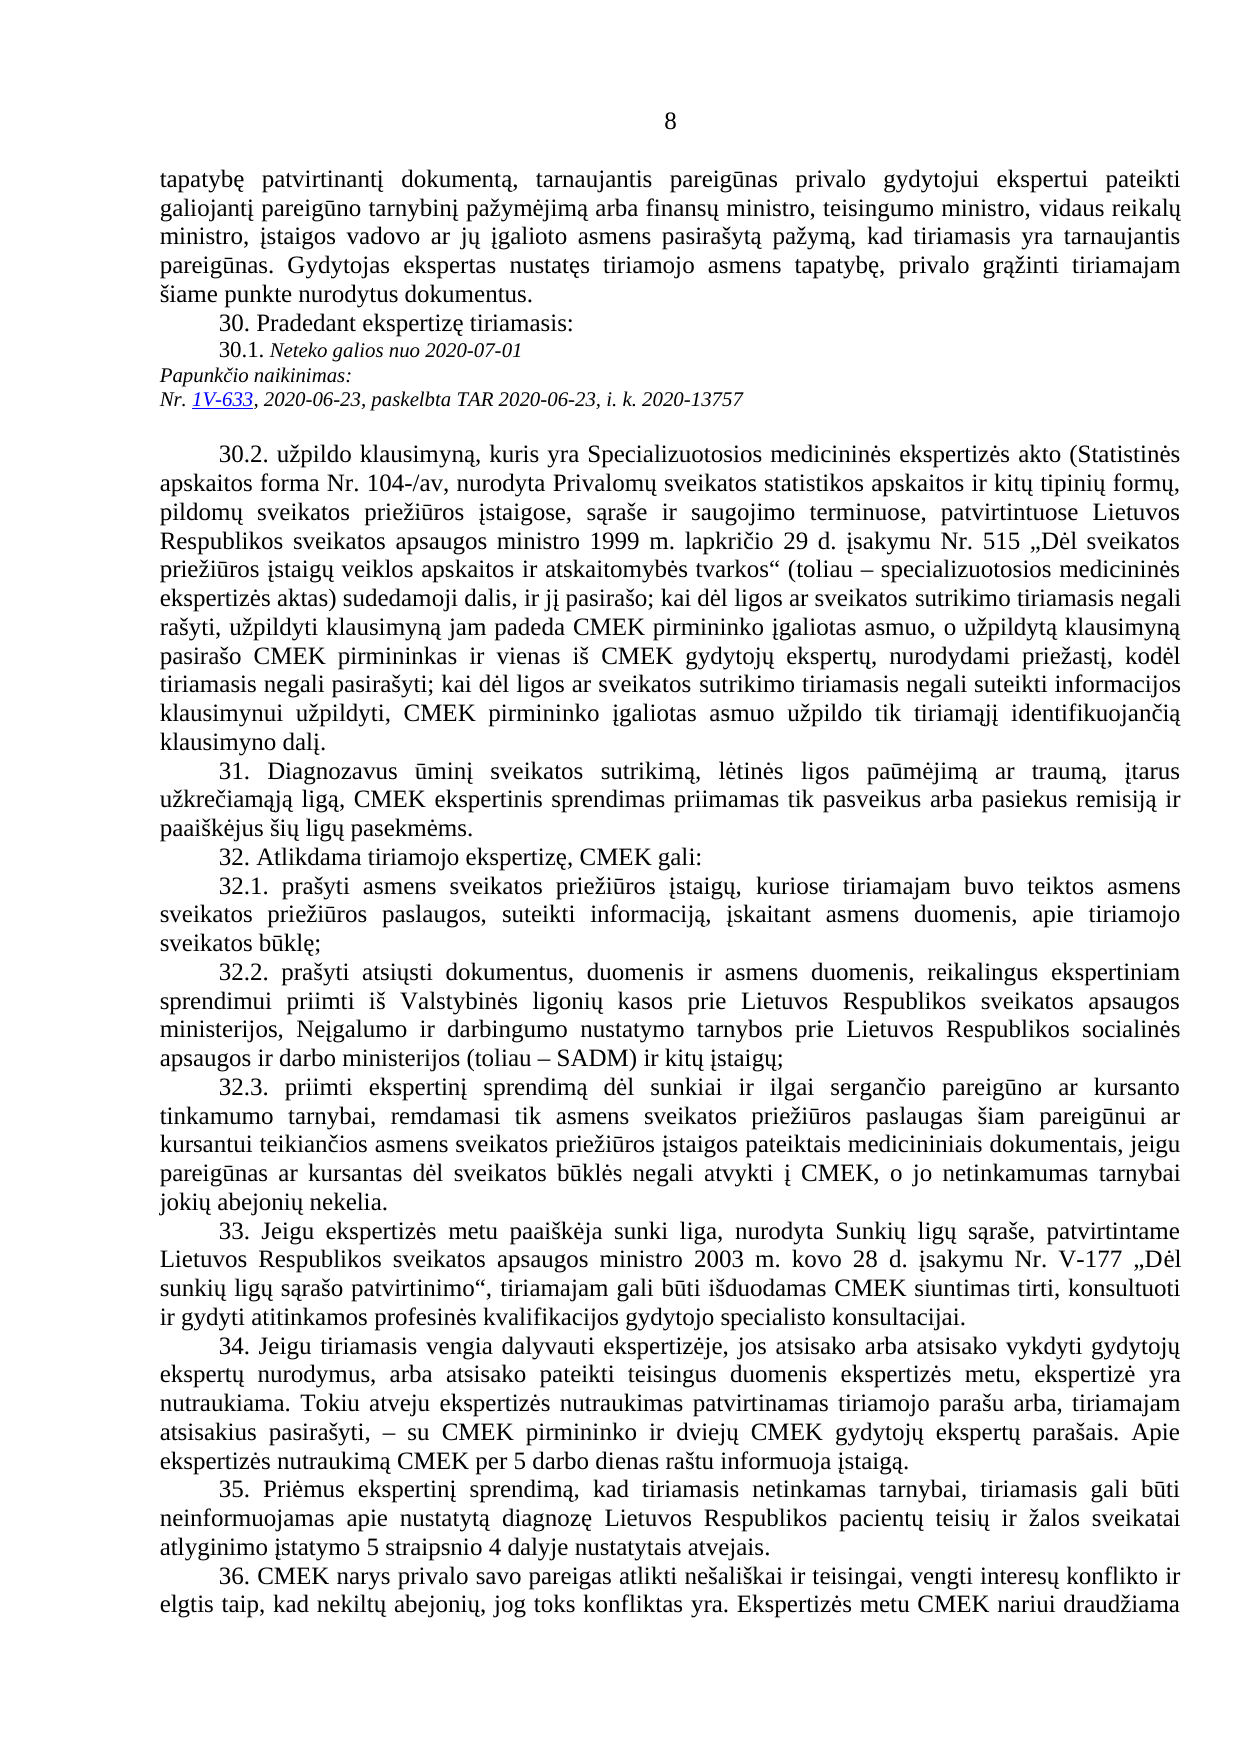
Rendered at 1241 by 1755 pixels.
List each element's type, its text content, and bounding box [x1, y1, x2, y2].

text tapatybę patvirtinantį dokumentą, tarnaujantis pareigūnas privalo gydytojui ekspertui pateikti galiojantį pareigūno tarnybinį pažymėjimą arba finansų ministro, teisingumo ministro, vidaus reikalų ministro, įstaigos vadovo ar jų įgalioto asmens pasirašytą pažymą, kad tiriamasis yra tarnaujantis pareigūnas. Gydytojas ekspertas nustatęs tiriamojo asmens tapatybę, privalo grąžinti tiriamajam šiame punkte nurodytus dokumentus. [159, 164, 1181, 308]
text 34. Jeigu tiriamasis vengia dalyvauti ekspertizėje, jos atsisako arba atsisako vykdyti gydytojų ekspertų nurodymus, arba atsisako pateikti teisingus duomenis ekspertizės metu, ekspertizė yra nutraukiama. Tokiu atveju ekspertizės nutraukimas patvirtinamas tiriamojo parašu arba, tiriamajam atsisakius pasirašyti, – su CMEK pirmininko ir dviejų CMEK gydytojų ekspertų parašais. Apie ekspertizės nutraukimą CMEK per 5 darbo dienas raštu informuoja įstaigą. [159, 1331, 1181, 1474]
text 36. CMEK narys privalo savo pareigas atlikti nešališkai ir teisingai, vengti interesų konflikto ir elgtis taip, kad nekiltų abejonių, jog toks konfliktas yra. Ekspertizės metu CMEK nariui draudžiama [159, 1561, 1181, 1618]
text 32. Atlikdama tiriamojo ekspertizę, CMEK gali: [159, 842, 1181, 871]
text 30. Pradedant ekspertizę tiriamasis: [159, 308, 1181, 336]
text 31. Diagnozavus ūminį sveikatos sutrikimą, lėtinės ligos paūmėjimą ar traumą, įtarus užkrečiamąją ligą, CMEK ekspertinis sprendimas priimamas tik pasveikus arba pasiekus remisiją ir paaiškėjus šių ligų pasekmėms. [159, 756, 1181, 842]
text 30.1. Neteko galios nuo 2020-07-01 [159, 336, 1181, 363]
text 33. Jeigu ekspertizės metu paaiškėja sunki liga, nurodyta Sunkių ligų sąraše, patvirtintame Lietuvos Respublikos sveikatos apsaugos ministro 2003 m. kovo 28 d. įsakymu Nr. V-177 „Dėl sunkių ligų sąrašo patvirtinimo“, tiriamajam gali būti išduodamas CMEK siuntimas tirti, konsultuoti ir gydyti atitinkamos profesinės kvalifikacijos gydytojo specialisto konsultacijai. [159, 1216, 1181, 1331]
text Nr. 1V-633, 2020-06-23, paskelbta TAR 2020-06-23, i. k. 2020-13757 [159, 387, 1181, 411]
text 32.3. priimti ekspertinį sprendimą dėl sunkiai ir ilgai sergančio pareigūno ar kursanto tinkamumo tarnybai, remdamasi tik asmens sveikatos priežiūros paslaugas šiam pareigūnui ar kursantui teikiančios asmens sveikatos priežiūros įstaigos pateiktais medicininiais dokumentais, jeigu pareigūnas ar kursantas dėl sveikatos būklės negali atvykti į CMEK, o jo netinkamumas tarnybai jokių abejonių nekelia. [159, 1072, 1181, 1216]
text 32.2. prašyti atsiųsti dokumentus, duomenis ir asmens duomenis, reikalingus ekspertiniam sprendimui priimti iš Valstybinės ligonių kasos prie Lietuvos Respublikos sveikatos apsaugos ministerijos, Neįgalumo ir darbingumo nustatymo tarnybos prie Lietuvos Respublikos socialinės apsaugos ir darbo ministerijos (toliau – SADM) ir kitų įstaigų; [159, 957, 1181, 1072]
text 30.2. užpildo klausimyną, kuris yra Specializuotosios medicininės ekspertizės akto (Statistinės apskaitos forma Nr. 104-/av, nurodyta Privalomų sveikatos statistikos apskaitos ir kitų tipinių formų, pildomų sveikatos priežiūros įstaigose, sąraše ir saugojimo terminuose, patvirtintuose Lietuvos Respublikos sveikatos apsaugos ministro 1999 m. lapkričio 29 d. įsakymu Nr. 515 „Dėl sveikatos priežiūros įstaigų veiklos apskaitos ir atskaitomybės tvarkos“ (toliau – specializuotosios medicininės ekspertizės aktas) sudedamoji dalis, ir jį pasirašo; kai dėl ligos ar sveikatos sutrikimo tiriamasis negali rašyti, užpildyti klausimyną jam padeda CMEK pirmininko įgaliotas asmuo, o užpildytą klausimyną pasirašo CMEK pirmininkas ir vienas iš CMEK gydytojų ekspertų, nurodydami priežastį, kodėl tiriamasis negali pasirašyti; kai dėl ligos ar sveikatos sutrikimo tiriamasis negali suteikti informacijos klausimynui užpildyti, CMEK pirmininko įgaliotas asmuo užpildo tik tiriamąjį identifikuojančią klausimyno dalį. [159, 439, 1181, 756]
text 35. Priėmus ekspertinį sprendimą, kad tiriamasis netinkamas tarnybai, tiriamasis gali būti neinformuojamas apie nustatytą diagnozę Lietuvos Respublikos pacientų teisių ir žalos sveikatai atlyginimo įstatymo 5 straipsnio 4 dalyje nustatytais atvejais. [159, 1474, 1181, 1561]
text Papunkčio naikinimas: [159, 363, 1181, 387]
text 32.1. prašyti asmens sveikatos priežiūros įstaigų, kuriose tiriamajam buvo teiktos asmens sveikatos priežiūros paslaugos, suteikti informaciją, įskaitant asmens duomenis, apie tiriamojo sveikatos būklę; [159, 871, 1181, 957]
